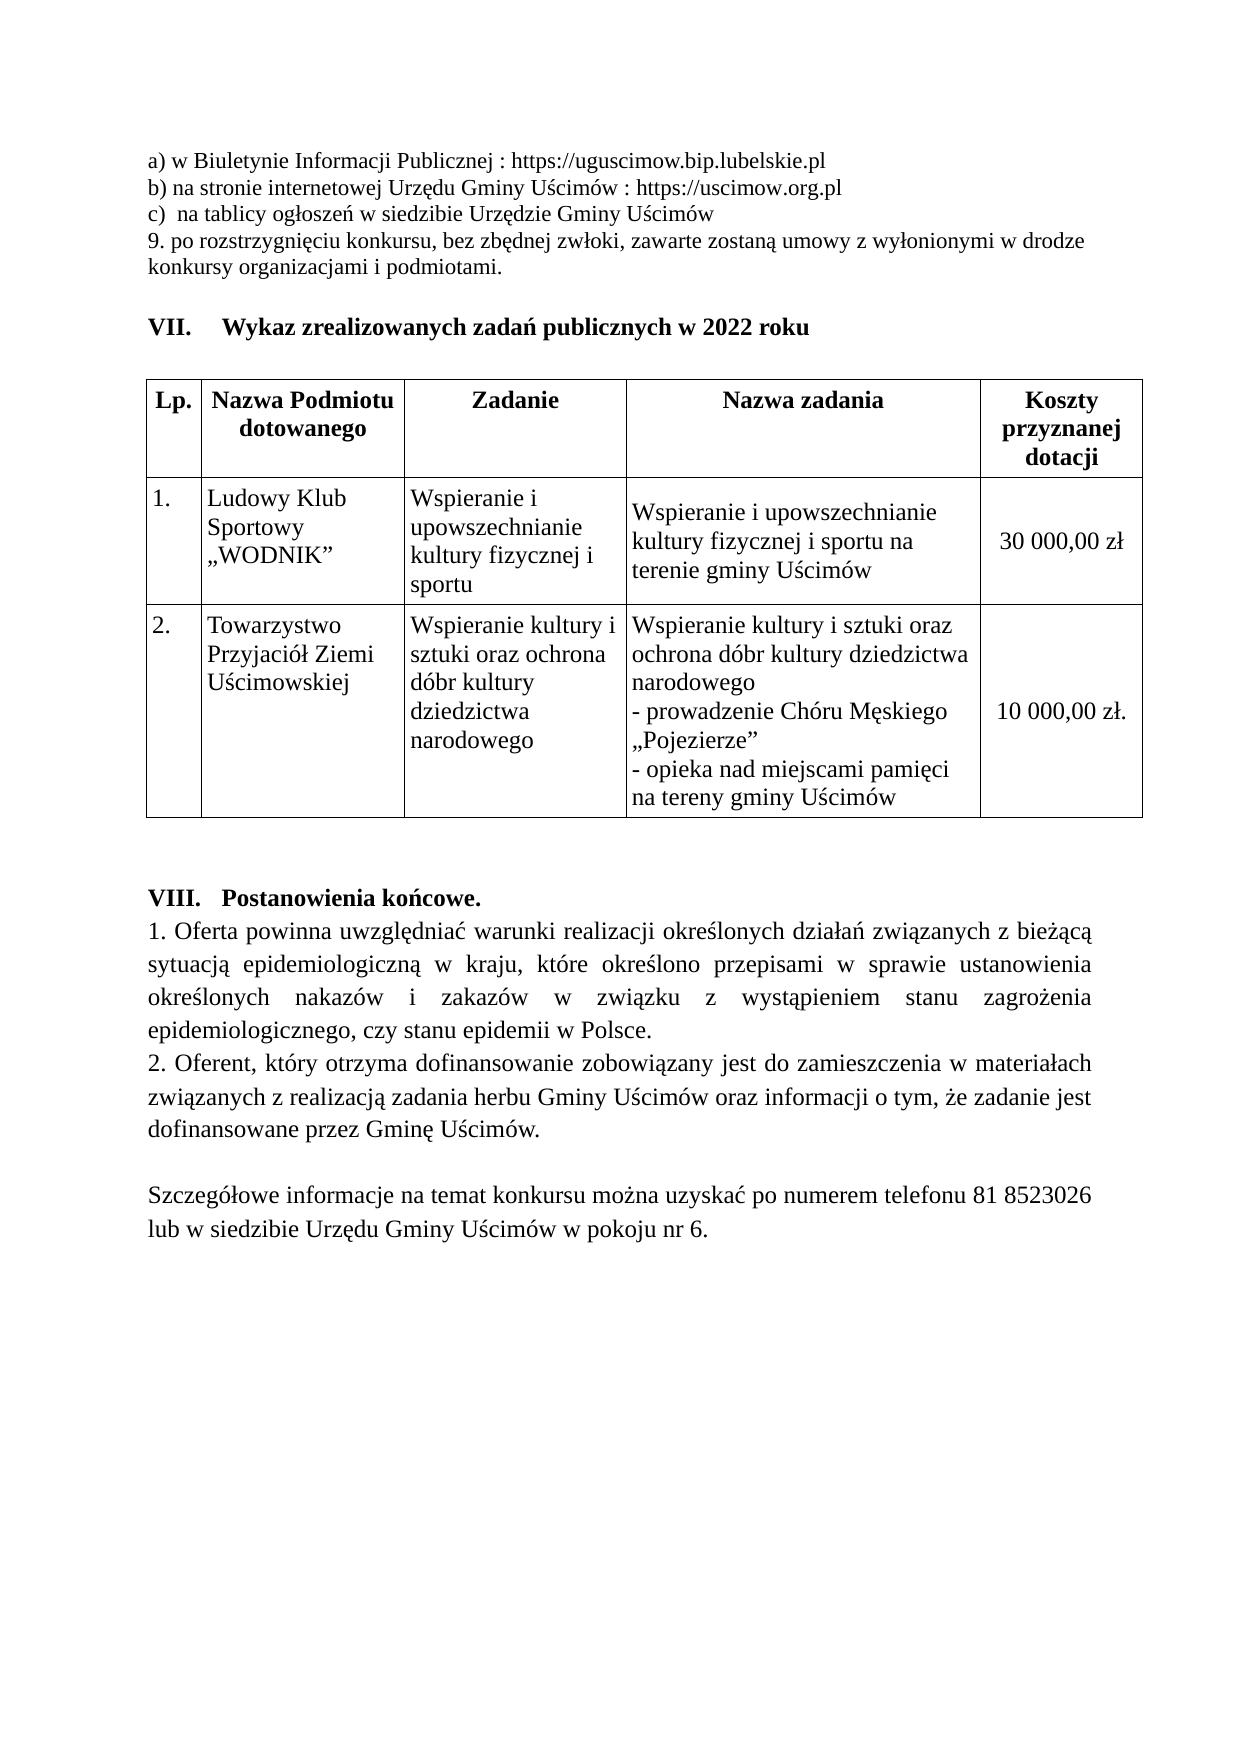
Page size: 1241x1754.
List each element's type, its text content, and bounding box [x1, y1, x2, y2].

table_header Zadanie [405, 380, 626, 477]
table_header Koszty przyznanej dotacji [981, 380, 1142, 477]
text c) na tablicy ogłoszeń w siedzibie Urzędzie Gminy Uścimów [148, 200, 1093, 227]
table_cell Wspieranie i upowszechnianie kultury fizycznej i sportu na terenie gminy Uścimów [627, 478, 980, 604]
table_cell Wspieranie kultury i sztuki oraz ochrona dóbr kultury dziedzictwa narodowego [405, 605, 626, 817]
table_cell Wspieranie kultury i sztuki oraz ochrona dóbr kultury dziedzictwa narodowego - prowadzenie Chóru Męskiego „Pojezierze” - opieka nad miejscami pamięci na tereny gminy Uścimów [627, 605, 980, 817]
table_header Nazwa zadania [627, 380, 980, 477]
table_cell Ludowy Klub Sportowy „WODNIK” [202, 478, 404, 604]
text b) na stronie internetowej Urzędu Gminy Uścimów : https://uscimow.org.pl [148, 174, 1093, 200]
table_cell 2. [147, 605, 201, 817]
text 2. Oferent, który otrzyma dofinansowanie zobowiązany jest do zamieszczenia w materiałach związanych z realizacją zadania herbu Gminy Uścimów oraz informacji o tym, że zadanie jest dofinansowane przez Gminę Uścimów. [148, 1048, 1093, 1143]
table_header Lp. [147, 380, 201, 477]
table_header Nazwa Podmiotu dotowanego [202, 380, 404, 477]
table_cell 1. [147, 478, 201, 604]
table_cell Towarzystwo Przyjaciół Ziemi Uścimowskiej [202, 605, 404, 817]
text VII. Wykaz zrealizowanych zadań publicznych w 2022 roku [148, 312, 1093, 341]
text 9. po rozstrzygnięciu konkursu, bez zbędnej zwłoki, zawarte zostaną umowy z wyłonionymi w drodze konkursy organizacjami i podmiotami. [148, 227, 1093, 279]
text 1. Oferta powinna uwzględniać warunki realizacji określonych działań związanych z bieżącą sytuacją epidemiologiczną w kraju, które określono przepisami w sprawie ustanowienia określonych nakazów i zakazów w związku z wystąpieniem stanu zagrożenia epidemiologicznego, czy stanu epidemii w Polsce. [148, 916, 1093, 1044]
table_cell 10 000,00 zł. [981, 605, 1142, 817]
table_cell Wspieranie i upowszechnianie kultury fizycznej i sportu [405, 478, 626, 604]
table_cell 30 000,00 zł [981, 478, 1142, 604]
text Szczegółowe informacje na temat konkursu można uzyskać po numerem telefonu 81 8523026 lub w siedzibie Urzędu Gminy Uścimów w pokoju nr 6. [148, 1181, 1093, 1242]
text a) w Biuletynie Informacji Publicznej : https://uguscimow.bip.lubelskie.pl [148, 148, 1093, 174]
text VIII. Postanowienia końcowe. [148, 883, 1093, 912]
